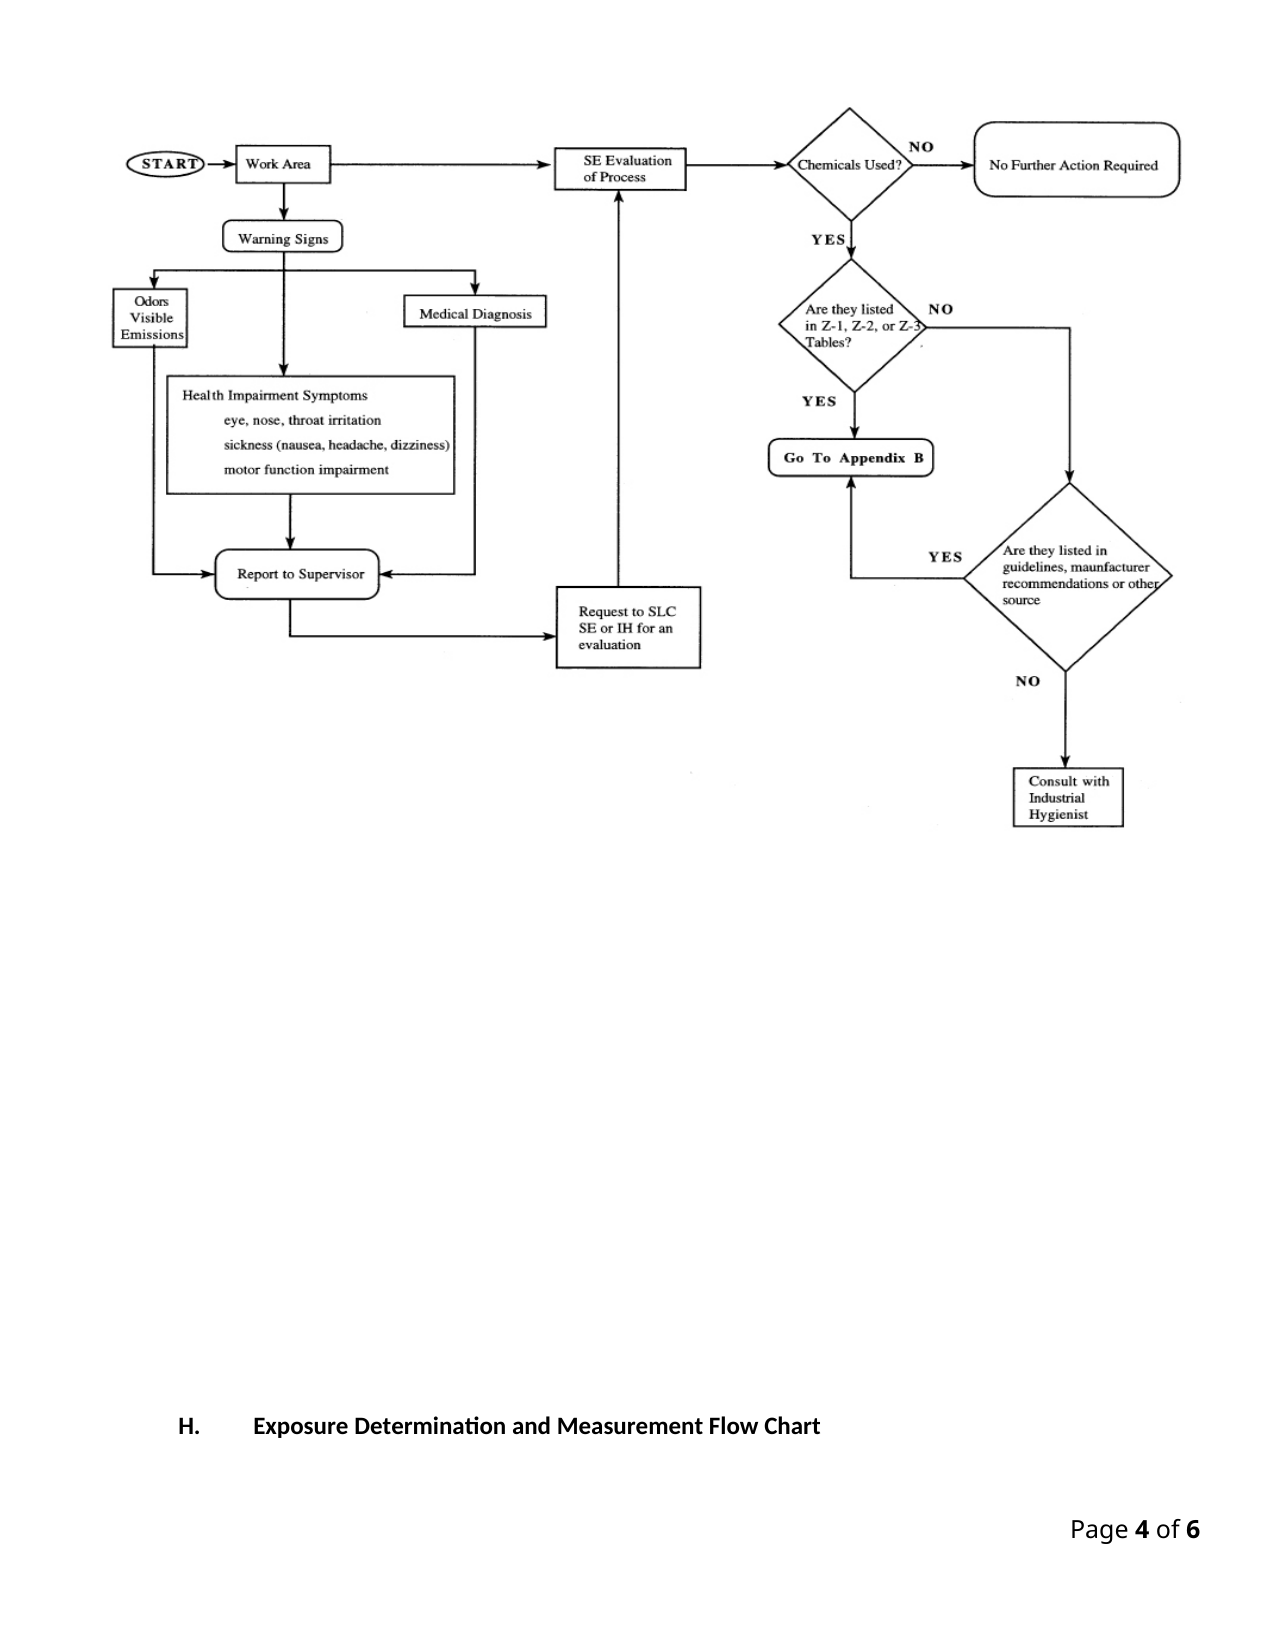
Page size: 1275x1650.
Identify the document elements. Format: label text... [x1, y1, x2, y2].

list Exposure Determination and Measurement Flow Chart [178, 1410, 1200, 1440]
